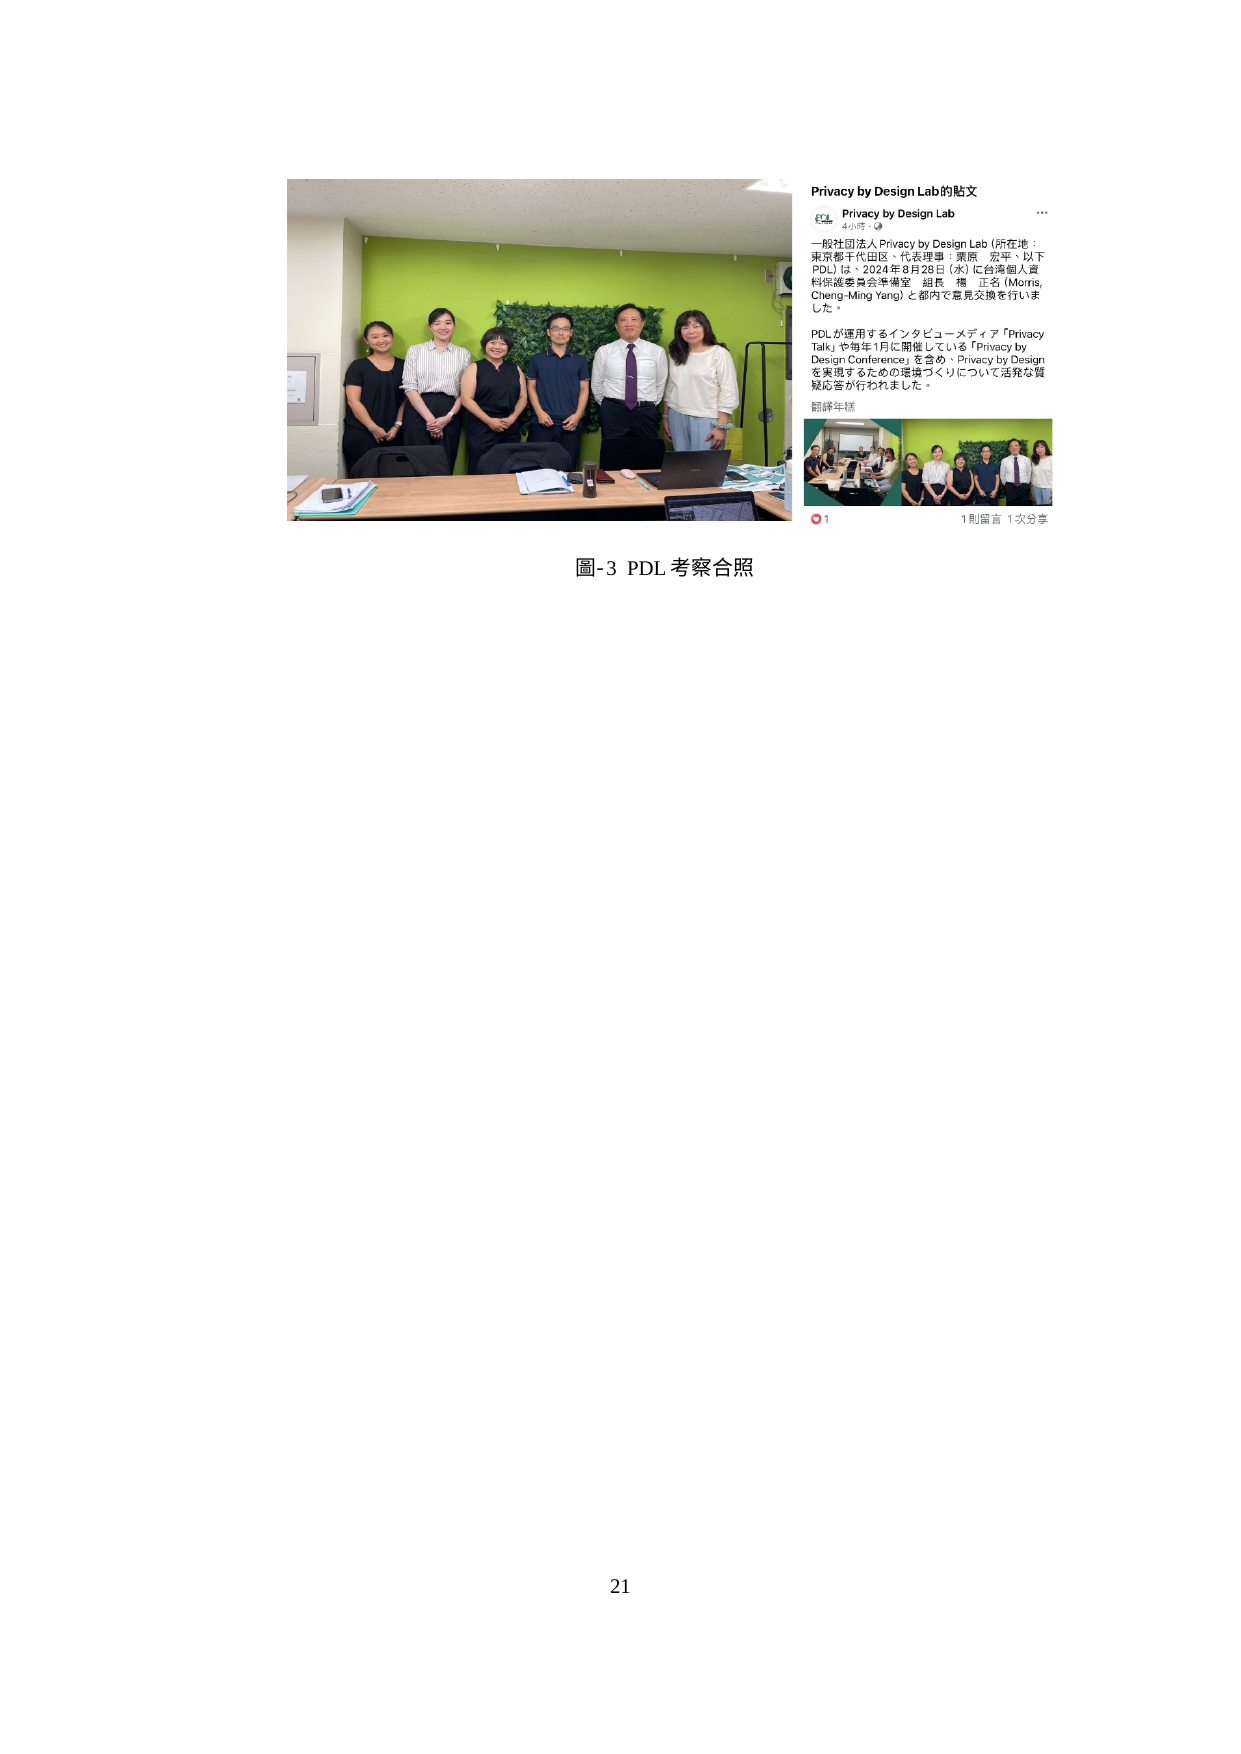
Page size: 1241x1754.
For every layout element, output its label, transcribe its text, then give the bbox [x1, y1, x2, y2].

table_header [793, 180, 1052, 551]
table_header [276, 180, 793, 551]
table_cell 圖‑3 PDL考察合照 [276, 551, 1052, 612]
